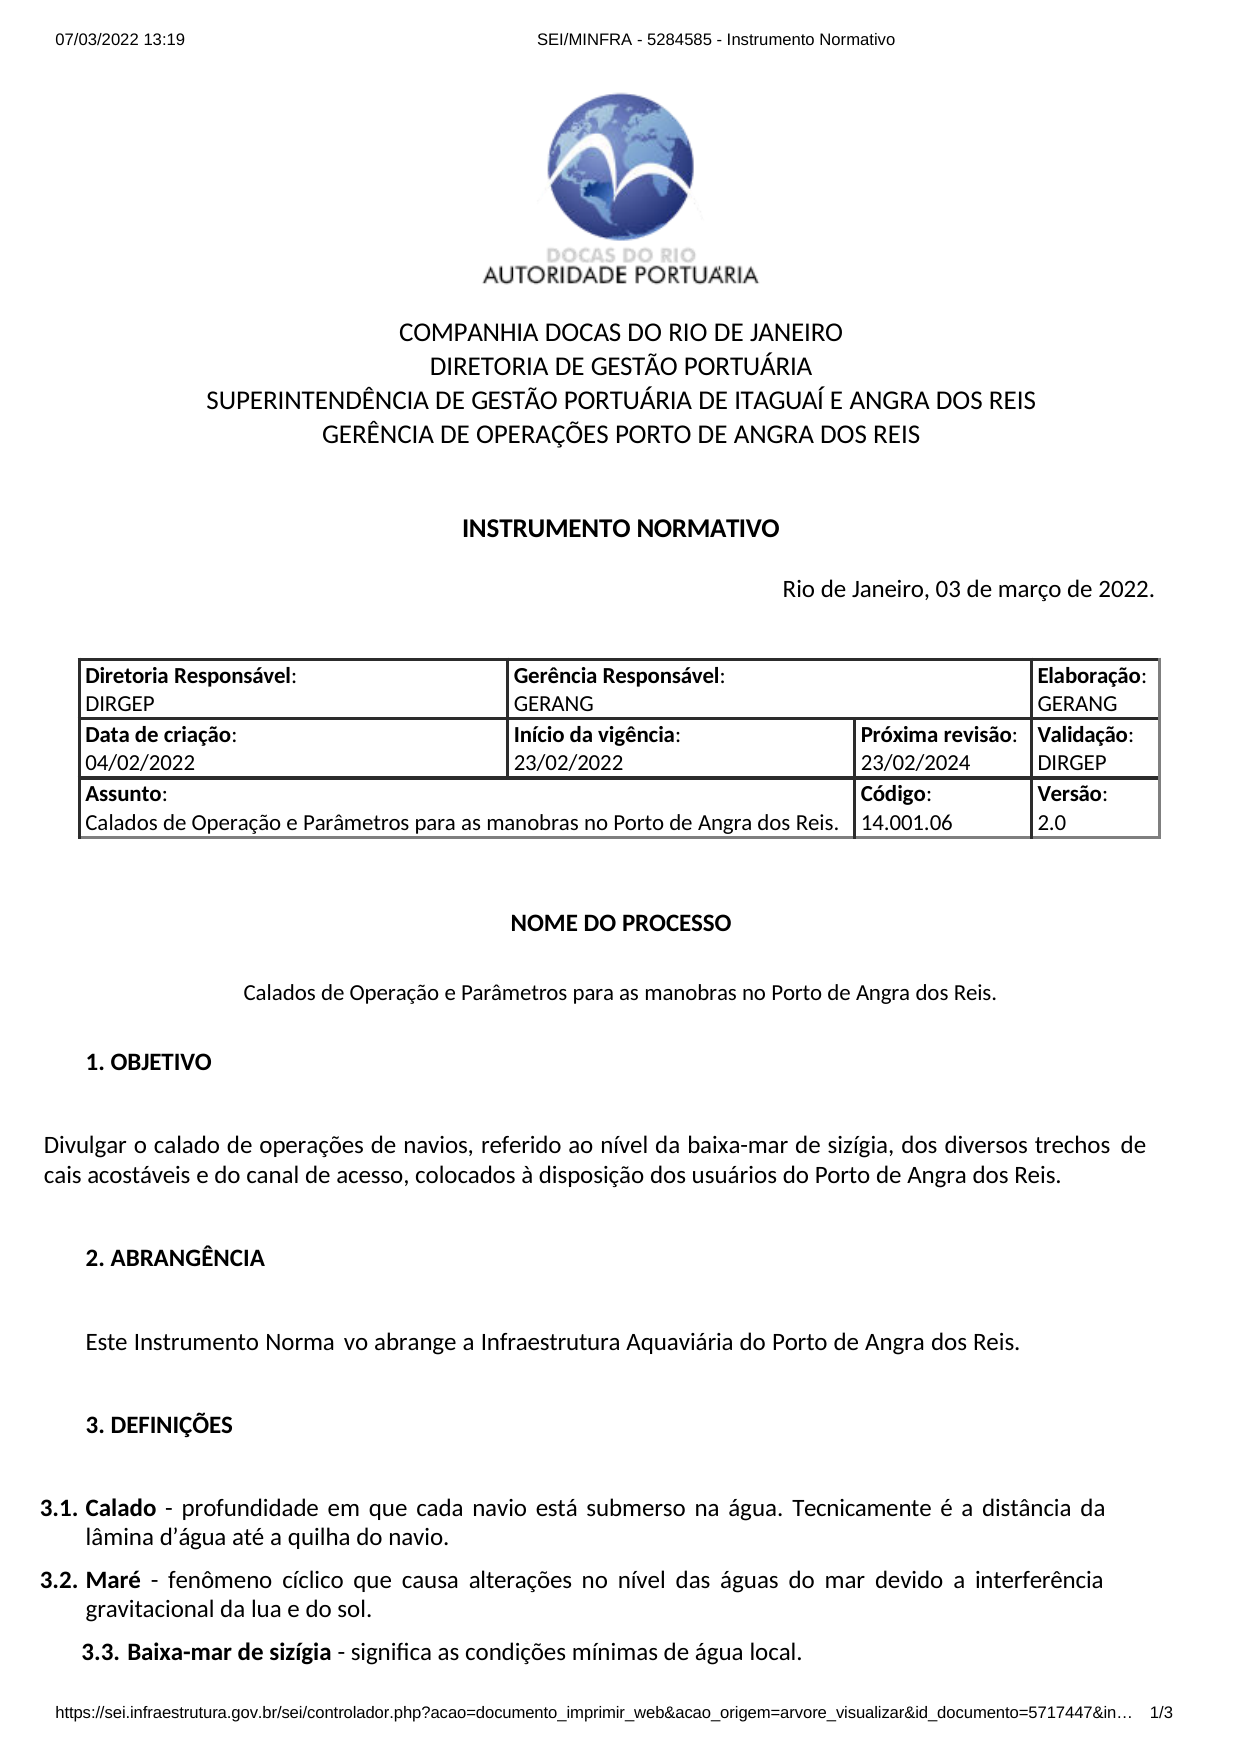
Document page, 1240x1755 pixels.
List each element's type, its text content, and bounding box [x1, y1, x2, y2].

table_header Elaboração: GERANG [1033, 661, 1158, 717]
text Rio de Janeiro, 03 de março de 2022. [782, 573, 1196, 603]
table_cell Próxima revisão: 23/02/2024 [856, 720, 1030, 776]
text 3. DEFINIÇÕES [85, 1410, 1156, 1439]
text 2. ABRANGÊNCIA [85, 1242, 1156, 1272]
text Divulgar o calado de operações de navios, referido ao nível da baixa-mar de sizígia, dos diversos trechos de cais acostáveis e do canal de acesso, colocados à disposição dos usuários do Porto de Angra dos Reis. [44, 1129, 1155, 1189]
table_cell Assunto: Calados de Operação e Parâmetros para as manobras no Porto de Angra dos Reis. [81, 780, 853, 836]
text SUPERINTENDÊNCIA DE GESTÃO PORTUÁRIA DE ITAGUAÍ E ANGRA DOS REIS GERÊNCIA DE OPERAÇÕES PORTO DE ANGRA DOS REIS [205, 383, 1037, 450]
text INSTRUMENTO NORMATIVO [46, 512, 1196, 545]
table_header Diretoria Responsável: DIRGEP [81, 661, 506, 717]
text 1. OBJETIVO [85, 1047, 1156, 1077]
table_cell Validação: DIRGEP [1033, 720, 1158, 776]
list Maré - fenômeno cíclico que causa alterações no nível das águas do mar devido a interferência gravitacional da lua e do sol. [44, 1564, 1155, 1624]
table_cell Versão: 2.0 [1033, 780, 1158, 836]
text Este Instrumento Norma vo abrange a Infraestrutura Aquaviária do Porto de Angra dos Reis. [85, 1327, 1196, 1357]
list Baixa-mar de sizígia - signiﬁca as condições mínimas de água local. [85, 1636, 1196, 1667]
table_cell Código: 14.001.06 [856, 780, 1030, 836]
text Calados de Operação e Parâmetros para as manobras no Porto de Angra dos Reis. [243, 978, 1196, 1006]
table_cell Início da vigência: 23/02/2022 [509, 720, 853, 776]
text NOME DO PROCESSO [85, 908, 1156, 937]
list Calado - profundidade em que cada navio está submerso na água. Tecnicamente é a distância da lâmina d’água até a quilha do navio. [44, 1492, 1155, 1552]
table_cell Data de criação: 04/02/2022 [81, 720, 506, 776]
subtitle COMPANHIA DOCAS DO RIO DE JANEIRO DIRETORIA DE GESTÃO PORTUÁRIA [398, 315, 844, 382]
table_header Gerência Responsável: GERANG [509, 661, 1030, 717]
